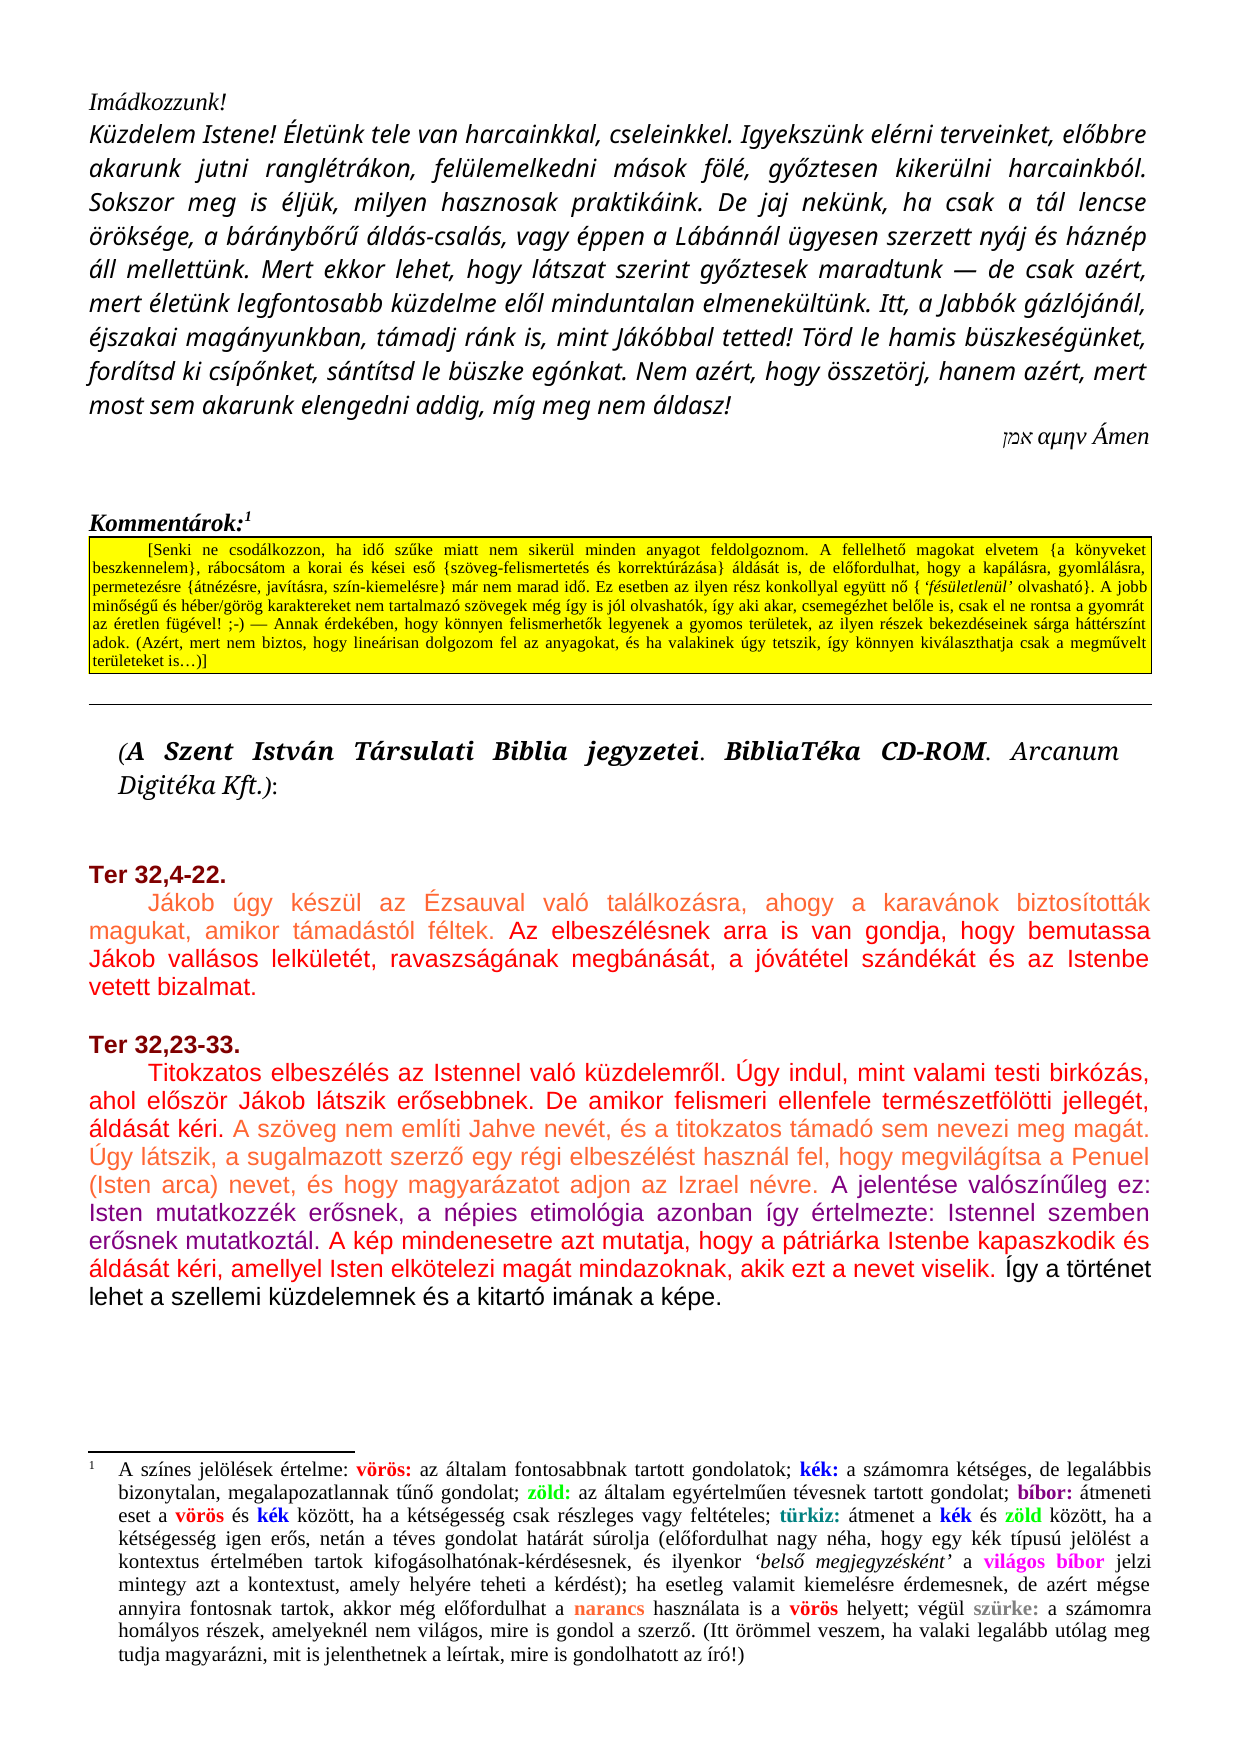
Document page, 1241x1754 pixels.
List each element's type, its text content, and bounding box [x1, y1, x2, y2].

text Ter 32,23-33. [88, 1031, 1152, 1058]
text Kommentárok: [88, 509, 1152, 536]
text Imádkozzunk! [88, 88, 1152, 116]
text Titokzatos elbeszélés az Istennel való küzdelemről. Úgy indul, mint valami testi birkózás, ahol először Jákob látszik erősebbnek. De amikor felismeri ellenfele természetfölötti jellegét, áldását kéri. A szöveg nem említi Jahve nevét, és a titokzatos támadó sem nevezi meg magát. Úgy látszik, a sugalmazott szerző egy régi elbeszélést használ fel, hogy megvilágítsa a Penuel (Isten arca) nevet, és hogy magyarázatot adjon az Izrael névre. A jelentése valószínűleg ez: Isten mutatkozzék erősnek, a népies etimológia azonban így értelmezte: Istennel szemben erősnek mutatkoztál. A kép mindenesetre azt mutatja, hogy a pátriárka Istenbe kapaszkodik és áldását kéri, amellyel Isten elkötelezi magát mindazoknak, akik ezt a nevet viselik. Így a történet lehet a szellemi küzdelemnek és a kitartó imának a képe. [88, 1058, 1152, 1311]
text Küzdelem Istene! Életünk tele van harcainkkal, cseleinkkel. Igyekszünk elérni terveinket, előbbre akarunk jutni ranglétrákon, felülemelkedni mások fölé, győztesen kikerülni harcainkból. Sokszor meg is éljük, milyen hasznosak praktikáink. De jaj nekünk, ha csak a tál lencse öröksége, a báránybőrű áldás-csalás, vagy éppen a Lábánnál ügyesen szerzett nyáj és háznép áll mellettünk. Mert ekkor lehet, hogy látszat szerint győztesek maradtunk — de csak azért, mert életünk legfontosabb küzdelme elől minduntalan elmenekültünk. Itt, a Jabbók gázlójánál, éjszakai magányunkban, támadj ránk is, mint Jákóbbal tetted! Törd le hamis büszkeségünket, fordítsd ki csípőnket, sántítsd le büszke egónkat. Nem azért, hogy összetörj, hanem azért, mert most sem akarunk elengedni addig, míg meg nem áldasz! [88, 116, 1152, 422]
text Jákob úgy készül az Ézsauval való találkozásra, ahogy a karavánok biztosították magukat, amikor támadástól féltek. Az elbeszélésnek arra is van gondja, hogy bemutassa Jákob vallásos lelkületét, ravaszságának megbánását, a jóvátétel szándékát és az Istenbe vetett bizalmat. [88, 889, 1152, 1001]
text (A Szent István Társulati Biblia jegyzetei. BibliaTéka CD-ROM. Arcanum Digitéka Kft.): [88, 705, 1152, 831]
text A színes jelölések értelme: vörös: az általam fontosabbnak tartott gondolatok; kék: a számomra kétséges, de legalábbis bizonytalan, megalapozatlannak tűnő gondolat; zöld: az általam egyértelműen tévesnek tartott gondolat; bíbor: átmeneti eset a vörös és kék között, ha a kétségesség csak részleges vagy feltételes; türkiz: átmenet a kék és zöld között, ha a kétségesség igen erős, netán a téves gondolat határát súrolja (előfordulhat nagy néha, hogy egy kék típusú jelölést a kontextus értelmében tartok kifogásolhatónak-kérdésesnek, és ilyenkor ‘belső megjegyzésként’ a világos bíbor jelzi mintegy azt a kontextust, amely helyére teheti a kérdést); ha esetleg valamit kiemelésre érdemesnek, de azért mégse annyira fontosnak tartok, akkor még előfordulhat a narancs használata is a vörös helyett; végül szürke: a számomra homályos részek, amelyeknél nem világos, mire is gondol a szerző. (Itt örömmel veszem, ha valaki legalább utólag meg tudja magyarázni, mit is jelenthetnek a leírtak, mire is gondolhatott az író!) [88, 1458, 1152, 1665]
text [Senki ne csodálkozzon, ha idő szűke miatt nem sikerül minden anyagot feldolgoznom. A fellelhető magokat elvetem {a könyveket beszkennelem}, rábocsátom a korai és kései eső {szöveg-felismertetés és korrektúrázása} áldását is, de előfordulhat, hogy a kapálásra, gyomlálásra, permetezésre {átnézésre, javításra, szín-kiemelésre} már nem marad idő. Ez esetben az ilyen rész konkollyal együtt nő {‘fésületlenül’ olvasható}. A jobb minőségű és héber/görög karaktereket nem tartalmazó szövegek még így is jól olvashatók, így aki akar, csemegézhet belőle is, csak el ne rontsa a gyomrát az éretlen fügével! ;‑) ― Annak érdekében, hogy könnyen felismerhetők legyenek a gyomos területek, az ilyen részek bekezdéseinek sárga háttérszínt adok. (Azért, mert nem biztos, hogy lineárisan dolgozom fel az anyagokat, és ha valakinek úgy tetszik, így könnyen kiválaszthatja csak a megművelt területeket is…)] [90, 538, 1151, 673]
text Ter 32,4-22. [88, 861, 1152, 889]
text אמן αμην Ámen [88, 422, 1152, 449]
